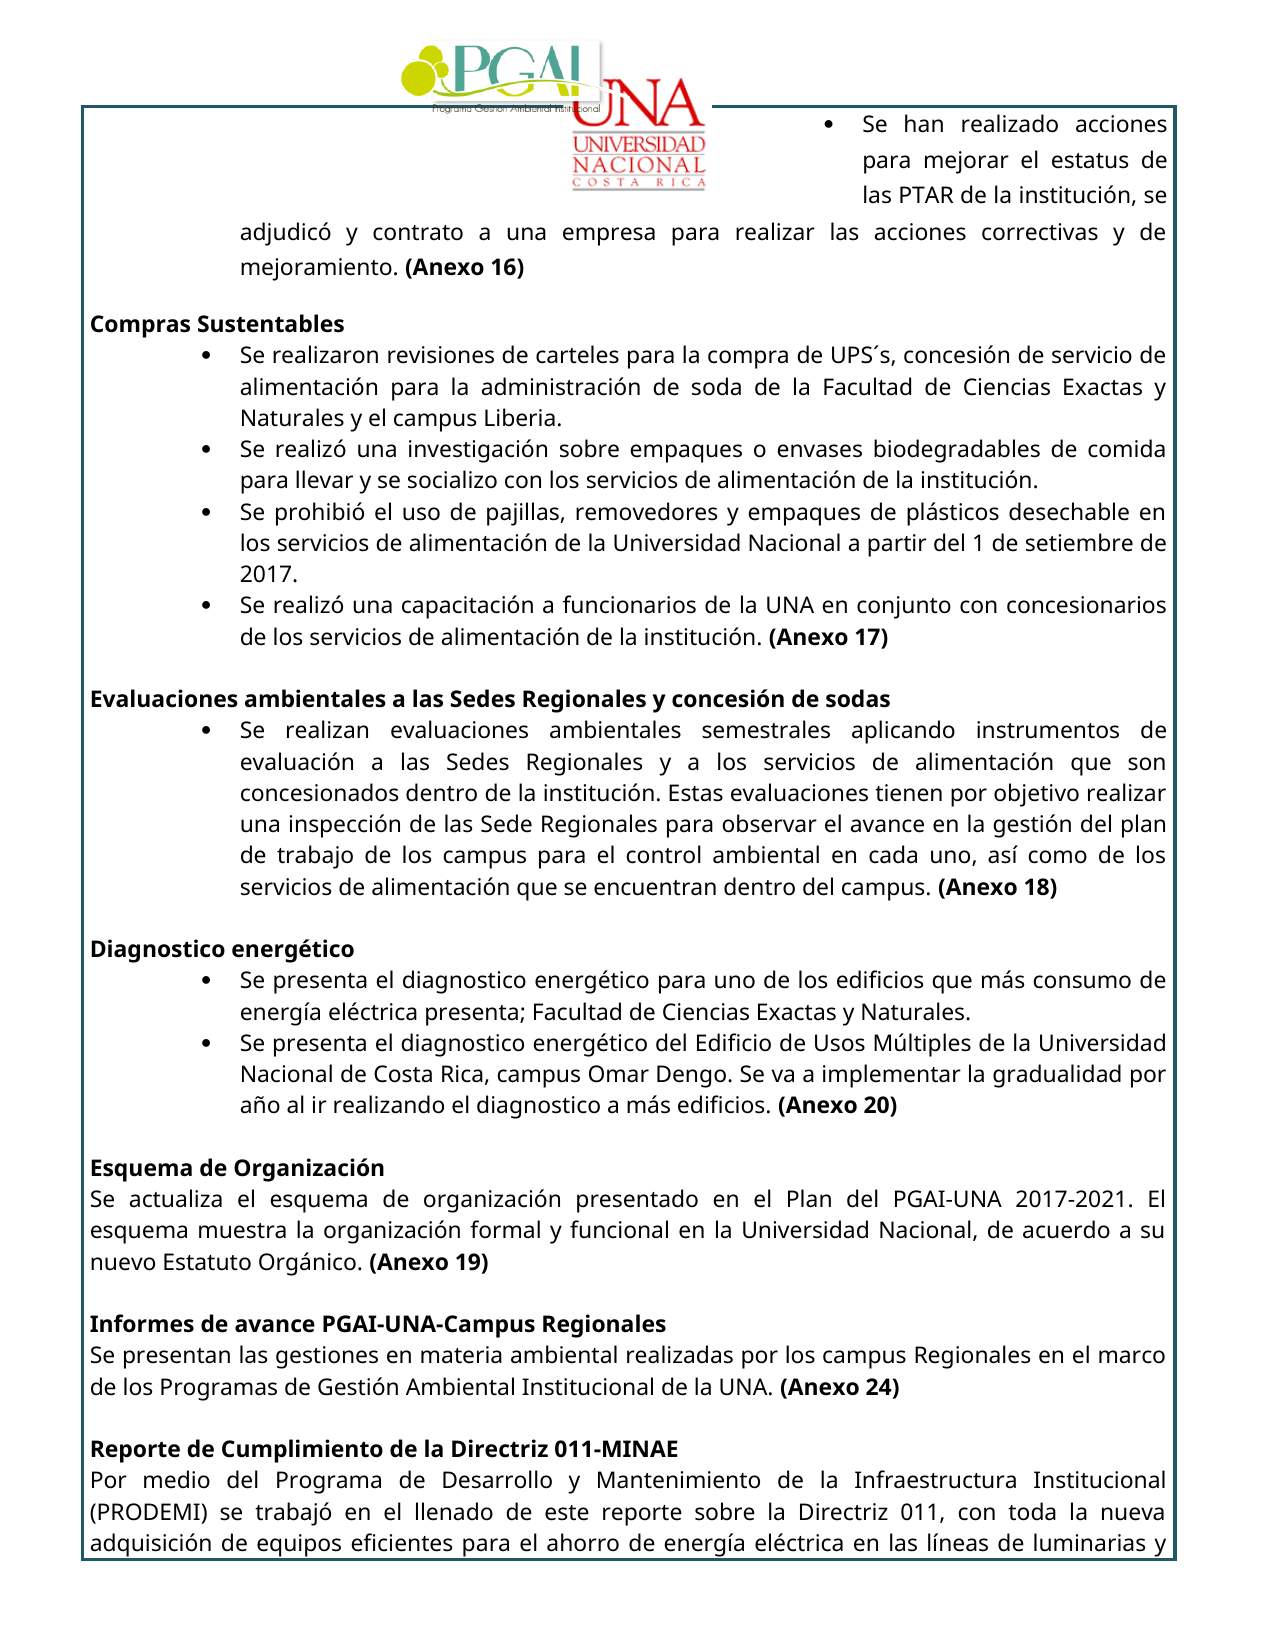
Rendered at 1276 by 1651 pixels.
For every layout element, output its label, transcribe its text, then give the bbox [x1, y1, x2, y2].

table_header Comisión de PGAI Para efectos de este informe de avance se recopiló la información referente al año 2017, con el fin de actualizar el estado del Programa de Gestión Ambiental Institucional. Se realizaron 9 reuniones de la Comisión Institucional de PGAI-UNA (Anexo 7) Ahorro de recursos Se le ha dado continuidad a la campaña de ahorro ECO-Oficinas. La cual tiene como objetivo sensibilizar a la comunidad universitaria y público en general con respecto al uso responsable de los recursos naturales e institucionales. Entre las muchas actividades realizadas en esta campaña está el compromiso de funcionarios a inscribirse como una ECO-Oficina y ser evaluadas periódicamente para ver su grado de compromiso con el ambiente en cada lugar de trabajo según los aspectos ambientales considerados, además de la utilización de pegatinas informativas y de aviso en partes estratégicas para el correcto uso y ahorro de agua y energía; esta iniciativa junto con las constantes capacitaciones pretenden mejorar las prácticas usuales a la hora de utilizar los recursos, al poderse concientizar a la población universitaria y que se dé un cambio de cultura. Posterior al lanzamiento de la campaña se dio un tiempo para que las oficinas de la UNA interesadas se inscribieran por cuenta propia en la participación para ser catalogadas como una ECO-Oficina, después de ser evaluada con una línea base y posteriores evaluaciones de seguimiento. Se está trabajando con 43 oficinas matriculadas. El pasado 23 de febrero 2017 se premió como ECO-Oficinas a 38 oficinas que cumplieron con los lineamientos según la metodología de la campaña y la calificación final de la evaluación obtenida en el año 2016, además se hizo un relanzamiento de la campaña. (Anexo 5) Esta campaña termino en el año 2017 y se hará una premiación el 5 de junio (día del ambiente) y lanzamiento de la nueva campaña de ahorro denominada “Soy UNA, asumo el reto hacia la carbono neutralidad”. Educación ambiental Se brindaron 83 charlas y capacitaciones en la UNA por parte de UNA-Campus Sostenible sobre diferentes temas ambientales. Se tuvo una participación de 1.638 personas en dichas capacitaciones. Además de 5 visitas al Centro de Acopio Institucional (CAI) con la participación de 79 personas (Anexo 2) Se realizaron 35 charlas y capacitaciones en la comunidad nacional por parte Programa UNA-Campus Sostenible sobre diferentes temas ambientales durante el primer semestre del año 2017. Se contó con una participación de 822 personas. (Anexo 2) Se cuenta con una oferta de capacitaciones para instancias internas o externas que soliciten charlas en alguno de los temas ambientales. (Anexo 2) Se realizaron celebraciones ambientales para promover una cultura ambiental (Anexo 9). Entre las principales efemérides que se llevaron a cabo se encuentran: Día del agua: 22 de marzo. Día de la tierra: 20 de abril. Día del reciclaje: 17 de mayo. Día del ambiente: 7 de Junio. Día del árbol: 16 de Junio. Día sin autos: 22 de setiembre. Se realizaron 58 divulgaciones de las actividades ambientales en medios de comunicación institucional, Periódico Campus (Anexo 10) Manejo de residuos sólidos aprovechables Se realizaron 5 campañas para la recolección de residuos y eliminación de criaderos de mosquitos trasmisor del Dengue en el campus Omar Dengo y 5 UNA Recicla. (Anexo 6) Se están realizando compostaje en la UNA, con la adquisición de composteras giratorias que fueron instaladas en varias instancias de la UNA: Residencias Calderón Fournier, Residencias Claudio Vásquez, Residencias del Benjamín Núñez, INISEFOR, CINAT, Museo de Cultura Popular, Centro de Acopio Institucional (CAI), Campus Liberia, Estación de Ciencias Marinas y Costeras ECMAR, Parque Marino, Campus Coto, Escuela de Ciencias Bilógicas y Centro de Estudios Generales. Los residuos sólidos aprovechables recolectados para reciclaje son manejados exclusivamente por el UNA Campus Sostenible mediante el Centro de Acopio Institucional de la Universidad nacional CAI-UNA. Para este tipo de residuos, se realiza una gestión de valorización y venta, por parte del Programa UNA Campus Sostenible. Dicha venta se realiza por medio del Reglamento al Sistema de Gestión de Activo Fijo de la Universidad Nacional. Proyectos de investigación, extensión y docencia en el área de ambiente Se realizaron 194 proyectos de investigación, extensión y docencia en el área del conocimiento Ambiente, conservación y manejo de los recursos naturales en la UNA. (Anexos 11) Población Universitaria Se aumentó la población universitaria de 27.050 a 27.486 en el primer semestre 2017 y a 32.298 personas en el segundo semestre 2017 (estudiantes, académicos y administrativos). Se incluyen estudiantes e instructores como población flotante o pasante que no son funcionarios o estudiantes regulares pero utilizan las instalaciones de la UNA en curso libres. (Anexos 13) Cambio a nuevas tecnologías eficientes de ahorro de agua y energía eléctrica Se está realizando el cambio de tecnologías para el ahorro de agua y energía eléctrica. Por ejemplo: Instalación de dos Sistemas de bombeo en el Hospital Veterinario y Residencias Calderón para un ahorro de 1200 litros por año y una inversión de 6.000.000 de colones. (Anexo 14) Reparación sistema de bombeo de agua potable en residencias estudiantiles de la escuela de Ciencias Movimiento Humano y Calidad de Vida, Campus Benjamín Núñez para un ahorro de 10.000 litros al año con una inversión de 462.828,83 colones. (Anexo 14) Reparación Sistema de Bombeo en la Escuela de Informática para un ahorro de10.000 litros al año y una inversión de 500.000 colones. (Anexo 14) Instalación de 2000 tubos LED Aulas del Edificio de Ciencias Sociales, Edificio de Filosofía y Letras, Biblioteca Joaquín García Monge, pasillos de ambientales, agrarias, biología, química, hospital veterinario. La eficiencia es de 28000KW/Año y una inversión de 26.000.000 colones, Contrato 2016LA-000005-SCA. (Anexo 14) Instalación de 20 aires SEER 16 en todo el Campus Omar Dengo. La eficiencia es de 1,76KW por cada máquina en promedio, entre una tecnología vieja a una nueva hay un porcentaje de ahorro de un 30%. Orden de Compra 27491. (Anexo 14) Instalación y desinstalación de 30 secadores de manos eficientes en el Hospital Veterinario. La eficiencia es de 200 watts por secador de manos, con una inversión de 7.000.000 colones. Contratación 2017CC-0075-SCA. (Anexo 14) Publicación de datos del PGAI Se publicó y socializo material informativo y educativo sobre: Material Informativo PGAI 2017 Acciones que neutralizan los efectos del Cambio Climático Efectos del Cambio Climático (Anexo 15) Aguas residuales generadas por la institución Se realizaron los reportes operacionales de las plantas de tratamiento de aguas residuales PTAR de los campus Omar Dengo, Liberia y Coto. (Anexo 16) Se han realizado acciones para mejorar el estatus de las PTAR de la institución, se adjudicó y contrato a una empresa para realizar las acciones correctivas y de mejoramiento. (Anexo 16) Compras Sustentables Se realizaron revisiones de carteles para la compra de UPS´s, concesión de servicio de alimentación para la administración de soda de la Facultad de Ciencias Exactas y Naturales y el campus Liberia. Se realizó una investigación sobre empaques o envases biodegradables de comida para llevar y se socializo con los servicios de alimentación de la institución. Se prohibió el uso de pajillas, removedores y empaques de plásticos desechable en los servicios de alimentación de la Universidad Nacional a partir del 1 de setiembre de 2017. Se realizó una capacitación a funcionarios de la UNA en conjunto con concesionarios de los servicios de alimentación de la institución. (Anexo 17) Evaluaciones ambientales a las Sedes Regionales y concesión de sodas Se realizan evaluaciones ambientales semestrales aplicando instrumentos de evaluación a las Sedes Regionales y a los servicios de alimentación que son concesionados dentro de la institución. Estas evaluaciones tienen por objetivo realizar una inspección de las Sede Regionales para observar el avance en la gestión del plan de trabajo de los campus para el control ambiental en cada uno, así como de los servicios de alimentación que se encuentran dentro del campus. (Anexo 18) Diagnostico energético Se presenta el diagnostico energético para uno de los edificios que más consumo de energía eléctrica presenta; Facultad de Ciencias Exactas y Naturales. Se presenta el diagnostico energético del Edificio de Usos Múltiples de la Universidad Nacional de Costa Rica, campus Omar Dengo. Se va a implementar la gradualidad por año al ir realizando el diagnostico a más edificios. (Anexo 20) Esquema de Organización Se actualiza el esquema de organización presentado en el Plan del PGAI-UNA 2017-2021. El esquema muestra la organización formal y funcional en la Universidad Nacional, de acuerdo a su nuevo Estatuto Orgánico. (Anexo 19) Informes de avance PGAI-UNA-Campus Regionales Se presentan las gestiones en materia ambiental realizadas por los campus Regionales en el marco de los Programas de Gestión Ambiental Institucional de la UNA. (Anexo 24) Reporte de Cumplimiento de la Directriz 011-MINAE Por medio del Programa de Desarrollo y Mantenimiento de la Infraestructura Institucional (PRODEMI) se trabajó en el llenado de este reporte sobre la Directriz 011, con toda la nueva adquisición de equipos eficientes para el ahorro de energía eléctrica en las líneas de luminarias y aires acondicionados. Esta información se presenta de forma actualizada para todo el año 2017 completo. (Anexo 22) [84, 108, 1173, 1558]
